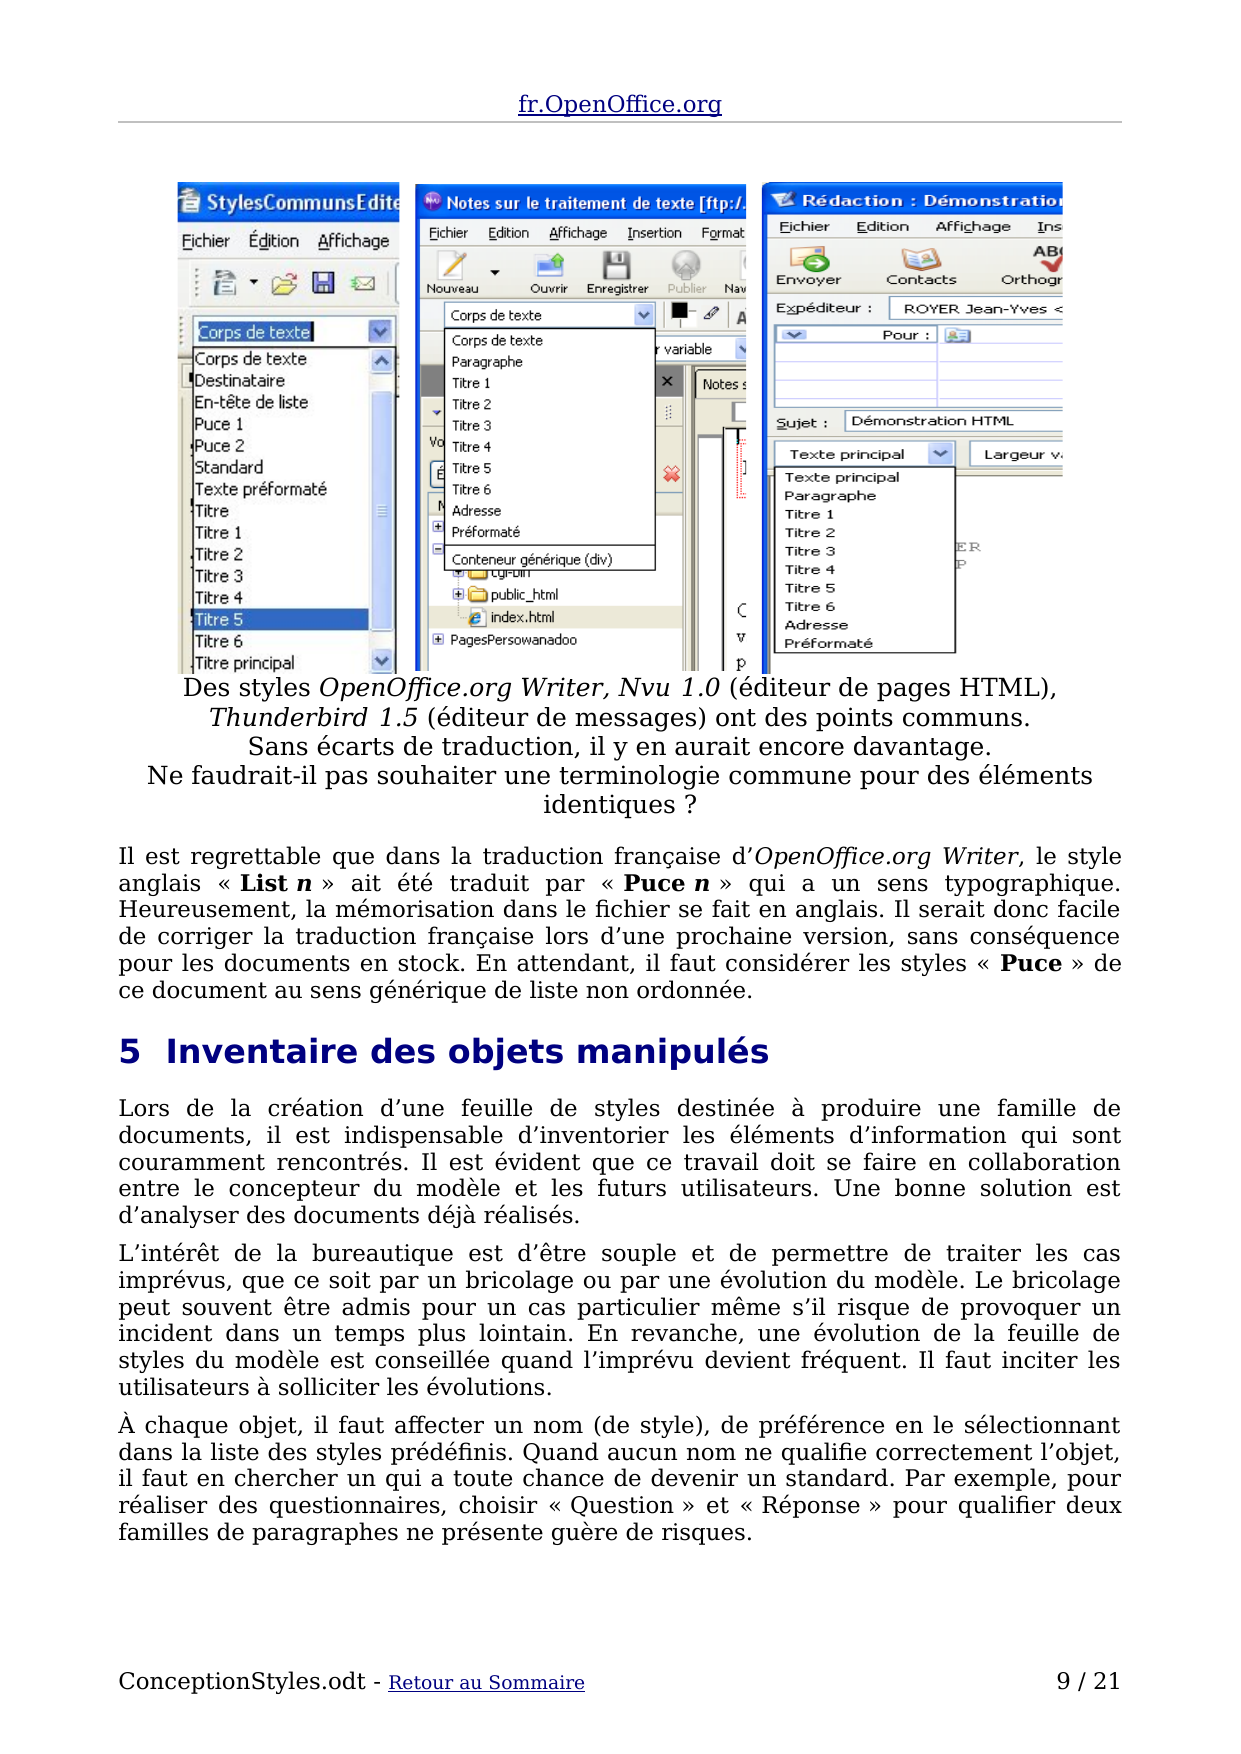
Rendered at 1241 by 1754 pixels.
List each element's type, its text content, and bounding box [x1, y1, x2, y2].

picture [177, 182, 400, 674]
text À chaque objet, il faut affecter un nom (de style), de préférence en le sélectionnant dans la liste des styles prédéfinis. Quand aucun nom ne qualifie correctement l’objet, il faut en chercher un qui a toute chance de devenir un standard. Par exemple, pour réaliser des questionnaires, choisir « Question » et « Réponse » pour qualifier deux familles de paragraphes ne présente guère de risques. [118, 1412, 1122, 1546]
text L’intérêt de la bureautique est d’être souple et de permettre de traiter les cas imprévus, que ce soit par un bricolage ou par une évolution du modèle. Le bricolage peut souvent être admis pour un cas particulier même s’il risque de provoquer un incident dans un temps plus lointain. En revanche, une évolution de la feuille de styles du modèle est conseillée quand l’imprévu devient fréquent. Il faut inciter les utilisateurs à solliciter les évolutions. [118, 1241, 1122, 1401]
text Lors de la création d’une feuille de styles destinée à produire une famille de documents, il est indispensable d’inventorier les éléments d’information qui sont couramment rencontrés. Il est évident que ce travail doit se faire en collaboration entre le concepteur du modèle et les futurs utilisateurs. Une bonne solution est d’analyser des documents déjà réalisés. [118, 1095, 1122, 1229]
picture [415, 184, 747, 671]
subtitle Inventaire des objets manipulés [118, 1033, 1122, 1072]
text Des styles OpenOffice.org Writer, Nvu 1.0 (éditeur de pages HTML), Thunderbird 1.5 (éditeur de messages) ont des points communs. Sans écarts de traduction, il y en aurait encore davantage. Ne faudrait-il pas souhaiter une terminologie commune pour des éléments identiques ? [118, 182, 1122, 819]
text Il est regrettable que dans la traduction française d’OpenOffice.org Writer, le style anglais « List n » ait été traduit par « Puce n » qui a un sens typographique. Heureusement, la mémorisation dans le fichier se fait en anglais. Il serait donc facile de corriger la traduction française lors d’une prochaine version, sans conséquence pour les documents en stock. En attendant, il faut considérer les styles « Puce » de ce document au sens générique de liste non ordonnée. [118, 843, 1122, 1003]
picture [761, 182, 1063, 674]
